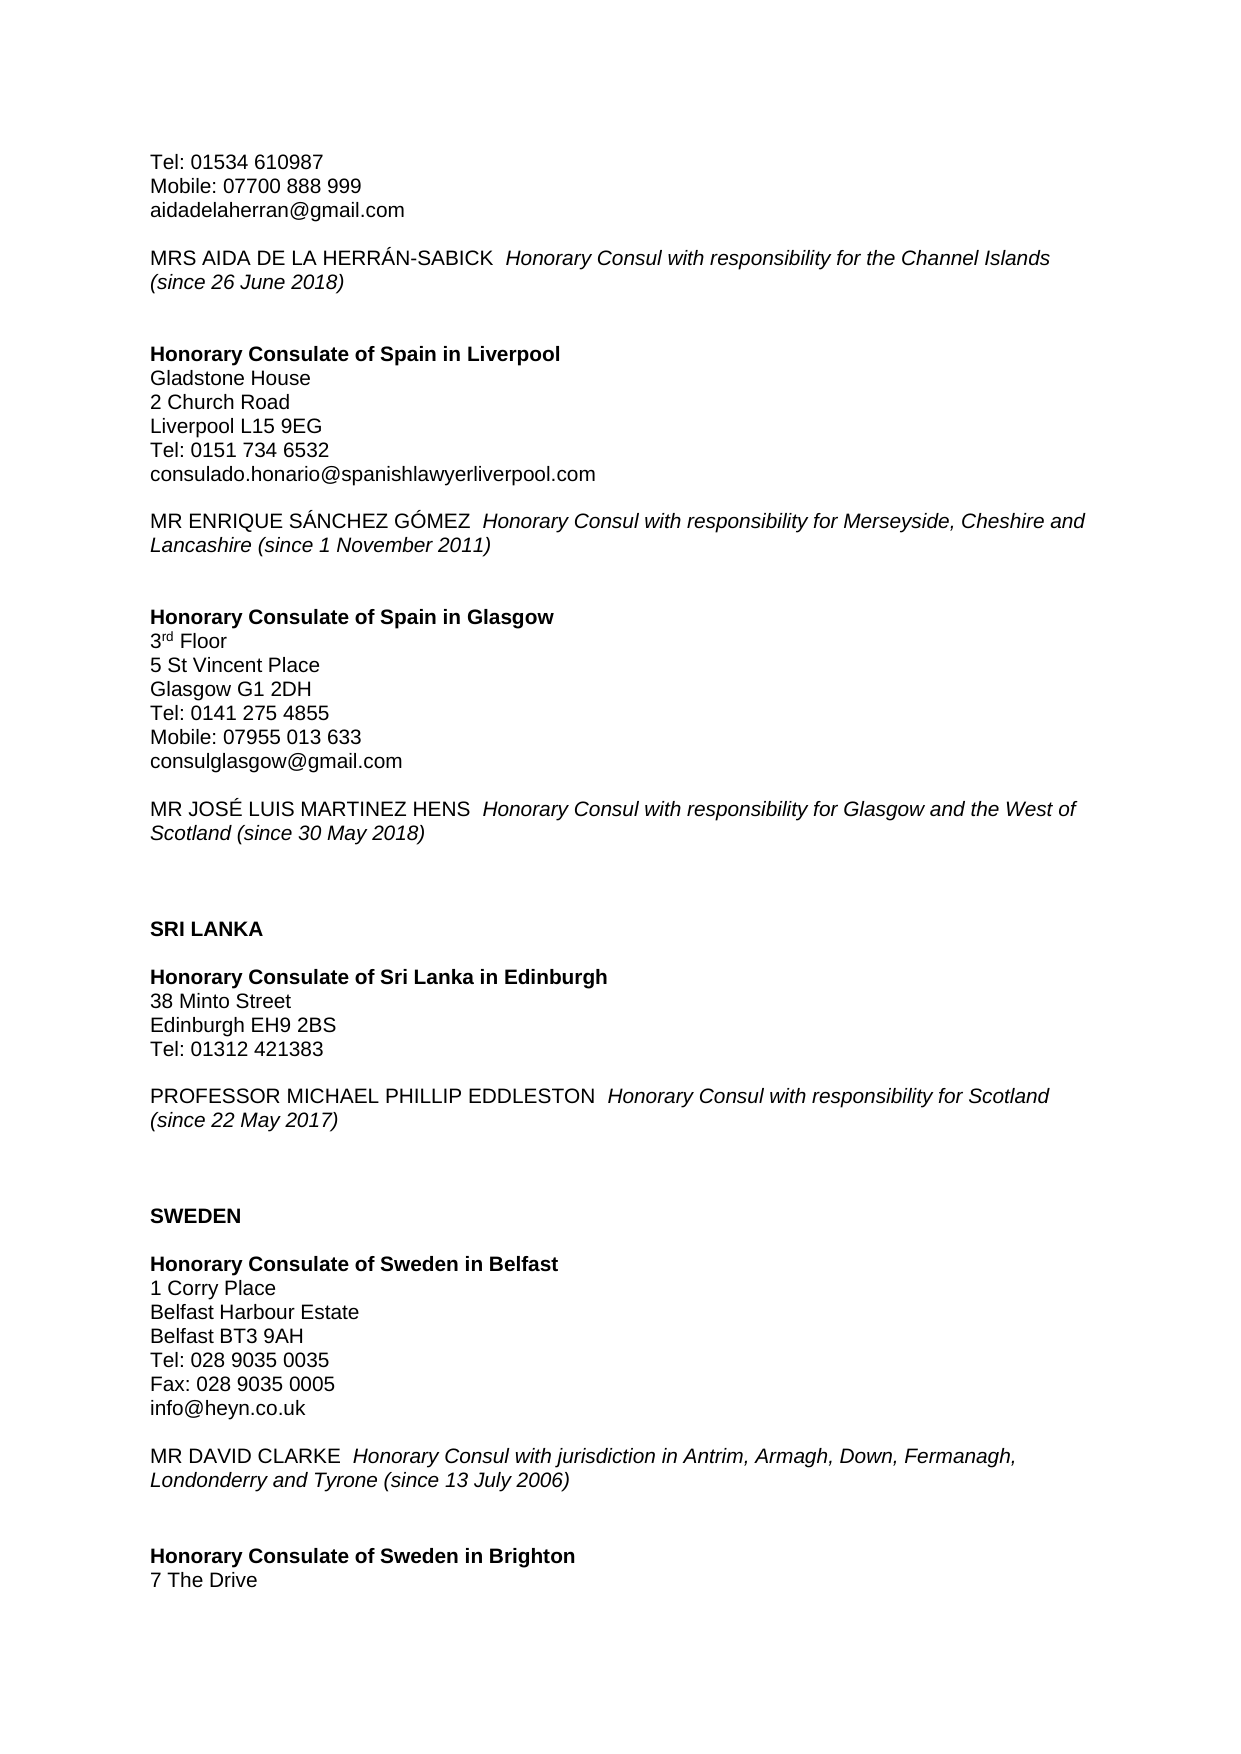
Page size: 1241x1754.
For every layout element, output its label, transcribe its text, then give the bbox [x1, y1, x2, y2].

text MR DAVID CLARKE Honorary Consul with jurisdiction in Antrim, Armagh, Down, Fermanagh, Londonderry and Tyrone (since 13 July 2006) [150, 1444, 1090, 1492]
text PROFESSOR MICHAEL PHILLIP EDDLESTON Honorary Consul with responsibility for Scotland (since 22 May 2017) [150, 1084, 1090, 1132]
text Tel: 01534 610987 [150, 150, 1090, 174]
text Tel: 01312 421383 [150, 1036, 1090, 1060]
text 7 The Drive [150, 1568, 1090, 1592]
text Honorary Consulate of Sri Lanka in Edinburgh [150, 964, 1090, 988]
text Honorary Consulate of Sweden in Belfast [150, 1252, 1090, 1276]
text 1 Corry Place [150, 1276, 1090, 1300]
text info@heyn.co.uk [150, 1396, 1090, 1420]
text Tel: 028 9035 0035 [150, 1348, 1090, 1372]
text MRS AIDA DE LA HERRÁN-SABICK Honorary Consul with responsibility for the Channel Islands (since 26 June 2018) [150, 246, 1090, 294]
text 38 Minto Street [150, 988, 1090, 1012]
text Tel: 0151 734 6532 [150, 437, 1090, 461]
text Gladstone House [150, 366, 1090, 389]
text 2 Church Road [150, 389, 1090, 413]
text Tel: 0141 275 4855 [150, 701, 1090, 725]
text Belfast BT3 9AH [150, 1324, 1090, 1348]
text Edinburgh EH9 2BS [150, 1012, 1090, 1036]
text 3rd Floor [150, 629, 1090, 653]
text Belfast Harbour Estate [150, 1300, 1090, 1324]
text Glasgow G1 2DH [150, 677, 1090, 701]
text consulado.honario@spanishlawyerliverpool.com [150, 461, 1090, 485]
text Fax: 028 9035 0005 [150, 1372, 1090, 1396]
text Honorary Consulate of Spain in Liverpool [150, 342, 1090, 366]
text Mobile: 07955 013 633 [150, 725, 1090, 749]
text aidadelaherran@gmail.com [150, 198, 1090, 222]
text Mobile: 07700 888 999 [150, 174, 1090, 198]
text 5 St Vincent Place [150, 653, 1090, 677]
text consulglasgow@gmail.com [150, 749, 1090, 773]
text Honorary Consulate of Sweden in Brighton [150, 1544, 1090, 1568]
text Liverpool L15 9EG [150, 413, 1090, 437]
text MR JOSÉ LUIS MARTINEZ HENS Honorary Consul with responsibility for Glasgow and the West of Scotland (since 30 May 2018) [150, 797, 1090, 845]
text Honorary Consulate of Spain in Glasgow [150, 605, 1090, 629]
text SRI LANKA [150, 917, 1090, 941]
text MR ENRIQUE SÁNCHEZ GÓMEZ Honorary Consul with responsibility for Merseyside, Cheshire and Lancashire (since 1 November 2011) [150, 509, 1090, 557]
text SWEDEN [150, 1204, 1090, 1228]
